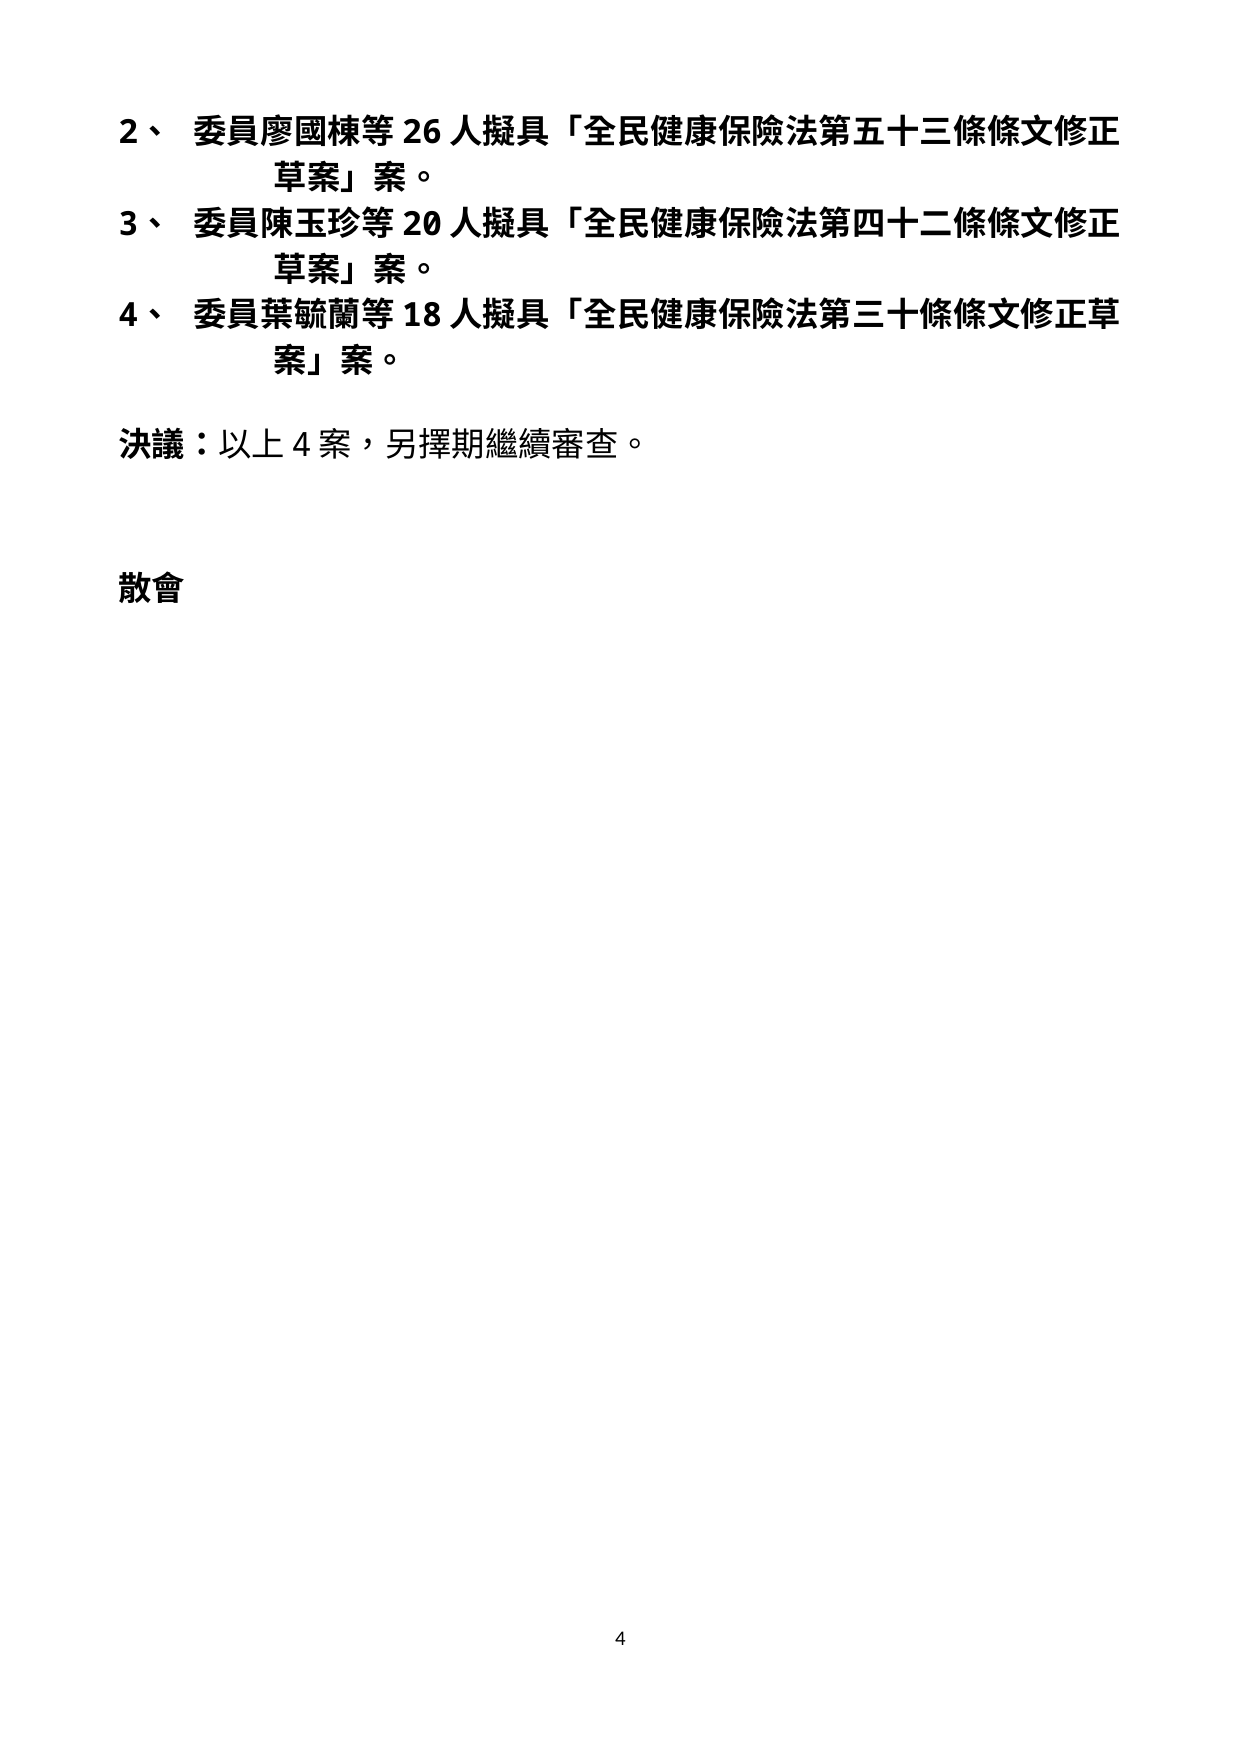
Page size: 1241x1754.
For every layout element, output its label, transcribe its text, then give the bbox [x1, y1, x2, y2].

text 決議：以上4案，另擇期繼續審查。 [118, 419, 1122, 465]
list 委員葉毓蘭等18人擬具「全民健康保險法第三十條條文修正草案」案。 [118, 290, 1122, 382]
text 散會 [118, 544, 1122, 607]
list 委員廖國棟等26人擬具「全民健康保險法第五十三條條文修正草案」案。 [118, 107, 1122, 198]
list 委員陳玉珍等20人擬具「全民健康保險法第四十二條條文修正草案」案。 [118, 198, 1122, 290]
